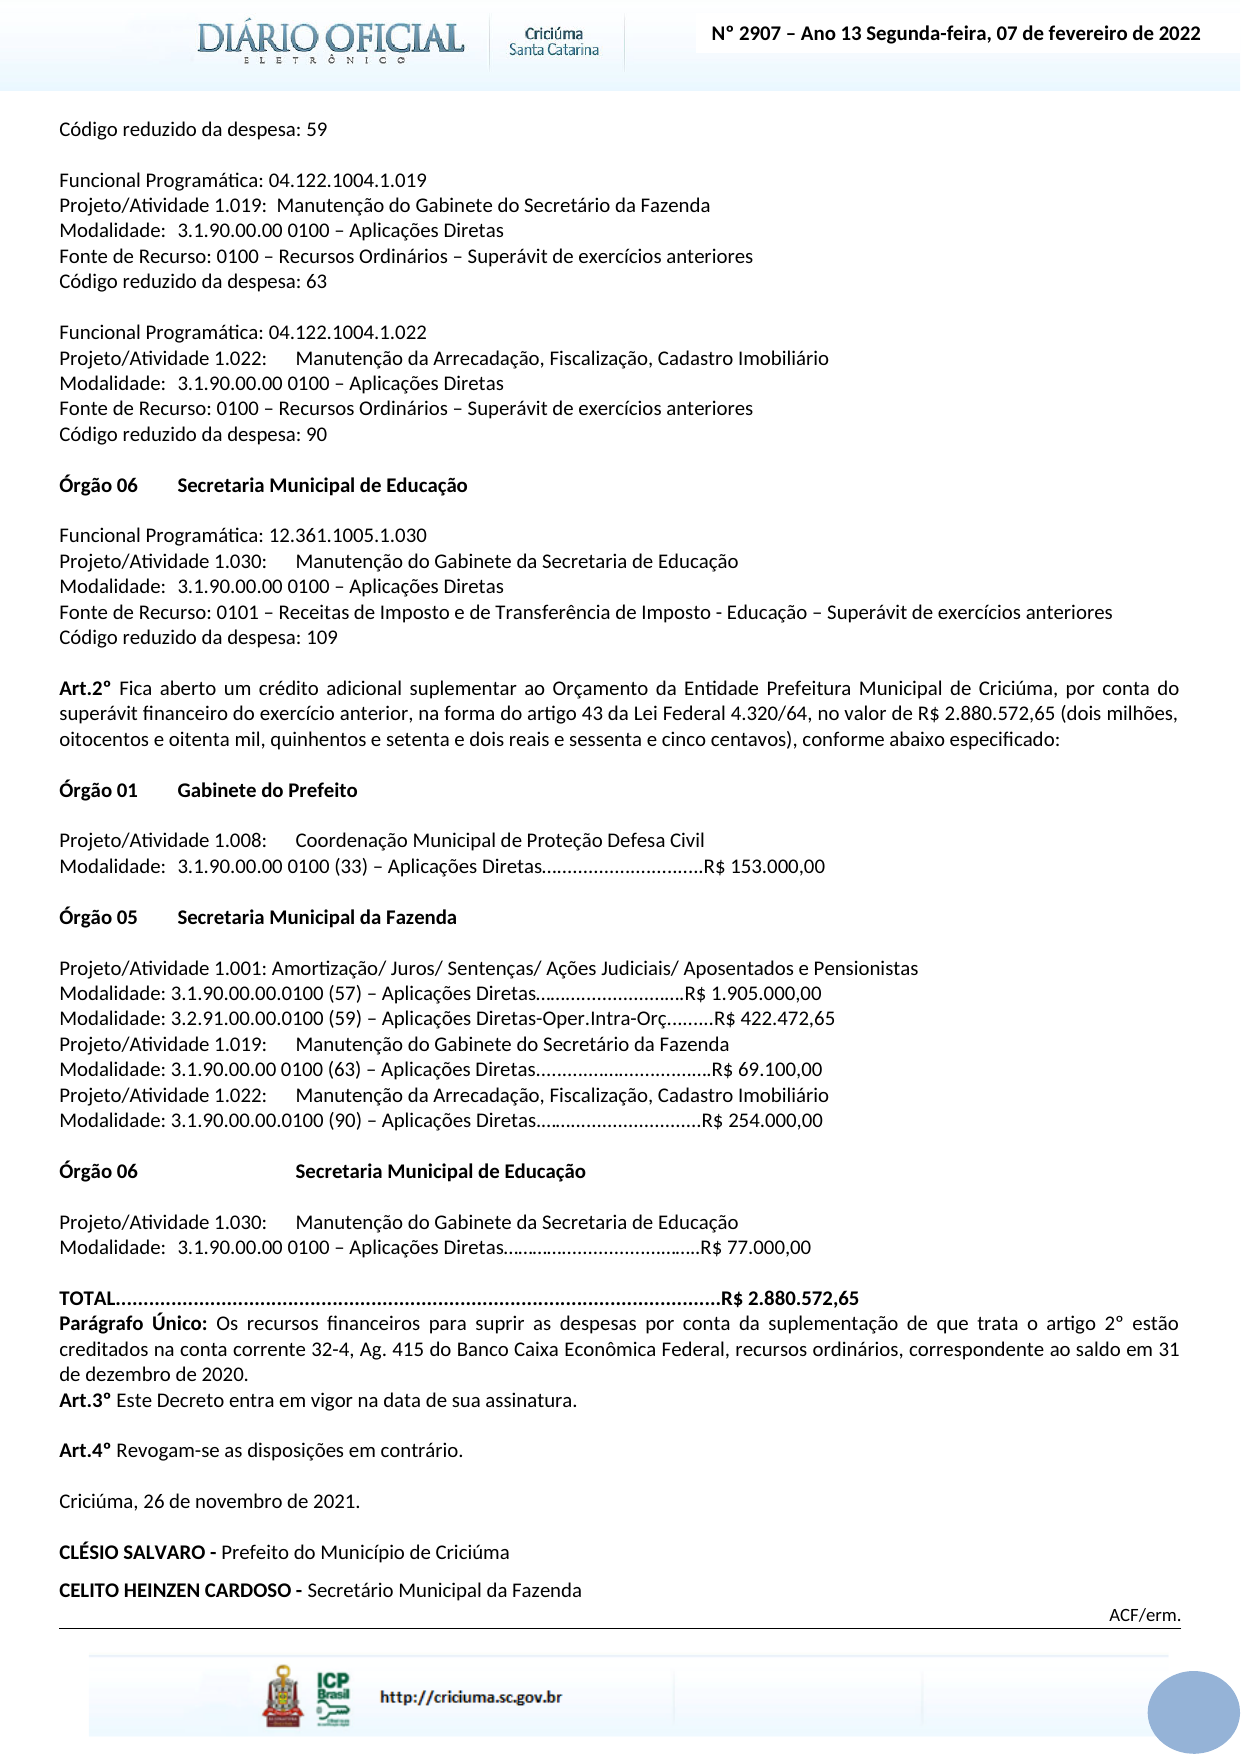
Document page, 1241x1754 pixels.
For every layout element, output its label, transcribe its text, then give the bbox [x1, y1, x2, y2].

text Projeto/Atividade 1.030: Manutenção do Gabinete da Secretaria de Educação [59, 1209, 1181, 1234]
text Modalidade: 3.2.91.00.00.0100 (59) – Aplicações Diretas-Oper.Intra-Orç.........R$ 422.472,65 [59, 1006, 1181, 1031]
text Projeto/Atividade 1.001: Amortização/ Juros/ Sentenças/ Ações Judiciais/ Aposentados e Pensionistas [59, 955, 1181, 980]
text Órgão 06 Secretaria Municipal de Educação [59, 1158, 1181, 1183]
text Parágrafo Único: Os recursos financeiros para suprir as despesas por conta da suplementação de que trata o artigo 2º estão creditados na conta corrente 32-4, Ag. 415 do Banco Caixa Econômica Federal, recursos ordinários, correspondente ao saldo em 31 de dezembro de 2020. [59, 1311, 1181, 1387]
text Órgão 05 Secretaria Municipal da Fazenda [59, 904, 1181, 929]
text Modalidade: 3.1.90.00.00 0100 – Aplicações Diretas…………...................……..R$ 77.000,00 [59, 1234, 1181, 1260]
text Art.4º Revogam-se as disposições em contrário. [59, 1438, 1181, 1463]
text Fonte de Recurso: 0101 – Receitas de Imposto e de Transferência de Imposto - Educação – Superávit de exercícios anteriores [59, 599, 1181, 624]
text Código reduzido da despesa: 63 [59, 268, 1181, 294]
text Órgão 01 Gabinete do Prefeito [59, 777, 1181, 802]
text Projeto/Atividade 1.019: Manutenção do Gabinete do Secretário da Fazenda [59, 1031, 1181, 1056]
text Projeto/Atividade 1.008: Coordenação Municipal de Proteção Defesa Civil [59, 828, 1181, 853]
text CLÉSIO SALVARO - Prefeito do Município de Criciúma [59, 1539, 1181, 1565]
text Projeto/Atividade 1.019: Manutenção do Gabinete do Secretário da Fazenda [59, 192, 1181, 218]
text Código reduzido da despesa: 109 [59, 624, 1181, 650]
text Art.2º Fica aberto um crédito adicional suplementar ao Orçamento da Entidade Prefeitura Municipal de Criciúma, por conta do superávit financeiro do exercício anterior, na forma do artigo 43 da Lei Federal 4.320/64, no valor de R$ 2.880.572,65 (dois milhões, oitocentos e oitenta mil, quinhentos e setenta e dois reais e sessenta e cinco centavos), conforme abaixo especificado: [59, 675, 1181, 751]
text Código reduzido da despesa: 90 [59, 421, 1181, 446]
text Órgão 06 Secretaria Municipal de Educação [59, 472, 1181, 497]
text Art.3º Este Decreto entra em vigor na data de sua assinatura. [59, 1387, 1181, 1412]
text Modalidade: 3.1.90.00.00 0100 – Aplicações Diretas [59, 370, 1181, 396]
text Modalidade: 3.1.90.00.00.0100 (90) – Aplicações Diretas.…….........................R$ 254.000,00 [59, 1107, 1181, 1133]
text TOTAL.............................................................................................................R$ 2.880.572,65 [59, 1285, 1181, 1311]
text Modalidade: 3.1.90.00.00 0100 – Aplicações Diretas [59, 218, 1181, 243]
text Fonte de Recurso: 0100 – Recursos Ordinários – Superávit de exercícios anteriores [59, 396, 1181, 421]
text Modalidade: 3.1.90.00.00.0100 (57) – Aplicações Diretas……...................….R$ 1.905.000,00 [59, 980, 1181, 1006]
text Fonte de Recurso: 0100 – Recursos Ordinários – Superávit de exercícios anteriores [59, 243, 1181, 268]
text Projeto/Atividade 1.030: Manutenção do Gabinete da Secretaria de Educação [59, 548, 1181, 573]
text Código reduzido da despesa: 59 [59, 116, 1181, 141]
text CELITO HEINZEN CARDOSO - Secretário Municipal da Fazenda [59, 1577, 1181, 1603]
text Modalidade: 3.1.90.00.00 0100 – Aplicações Diretas [59, 573, 1181, 599]
text Funcional Programática: 04.122.1004.1.022 [59, 319, 1181, 345]
text Projeto/Atividade 1.022: Manutenção da Arrecadação, Fiscalização, Cadastro Imobiliário [59, 345, 1181, 370]
text Modalidade: 3.1.90.00.00 0100 (63) – Aplicações Diretas.............…..............….R$ 69.100,00 [59, 1056, 1181, 1082]
text Funcional Programática: 04.122.1004.1.019 [59, 167, 1181, 192]
text Criciúma, 26 de novembro de 2021. [59, 1488, 1181, 1514]
text Modalidade: 3.1.90.00.00 0100 (33) – Aplicações Diretas…............................R$ 153.000,00 [59, 853, 1181, 878]
text Projeto/Atividade 1.022: Manutenção da Arrecadação, Fiscalização, Cadastro Imobiliário [59, 1082, 1181, 1107]
text ACF/erm. [59, 1603, 1181, 1628]
text Funcional Programática: 12.361.1005.1.030 [59, 523, 1181, 548]
